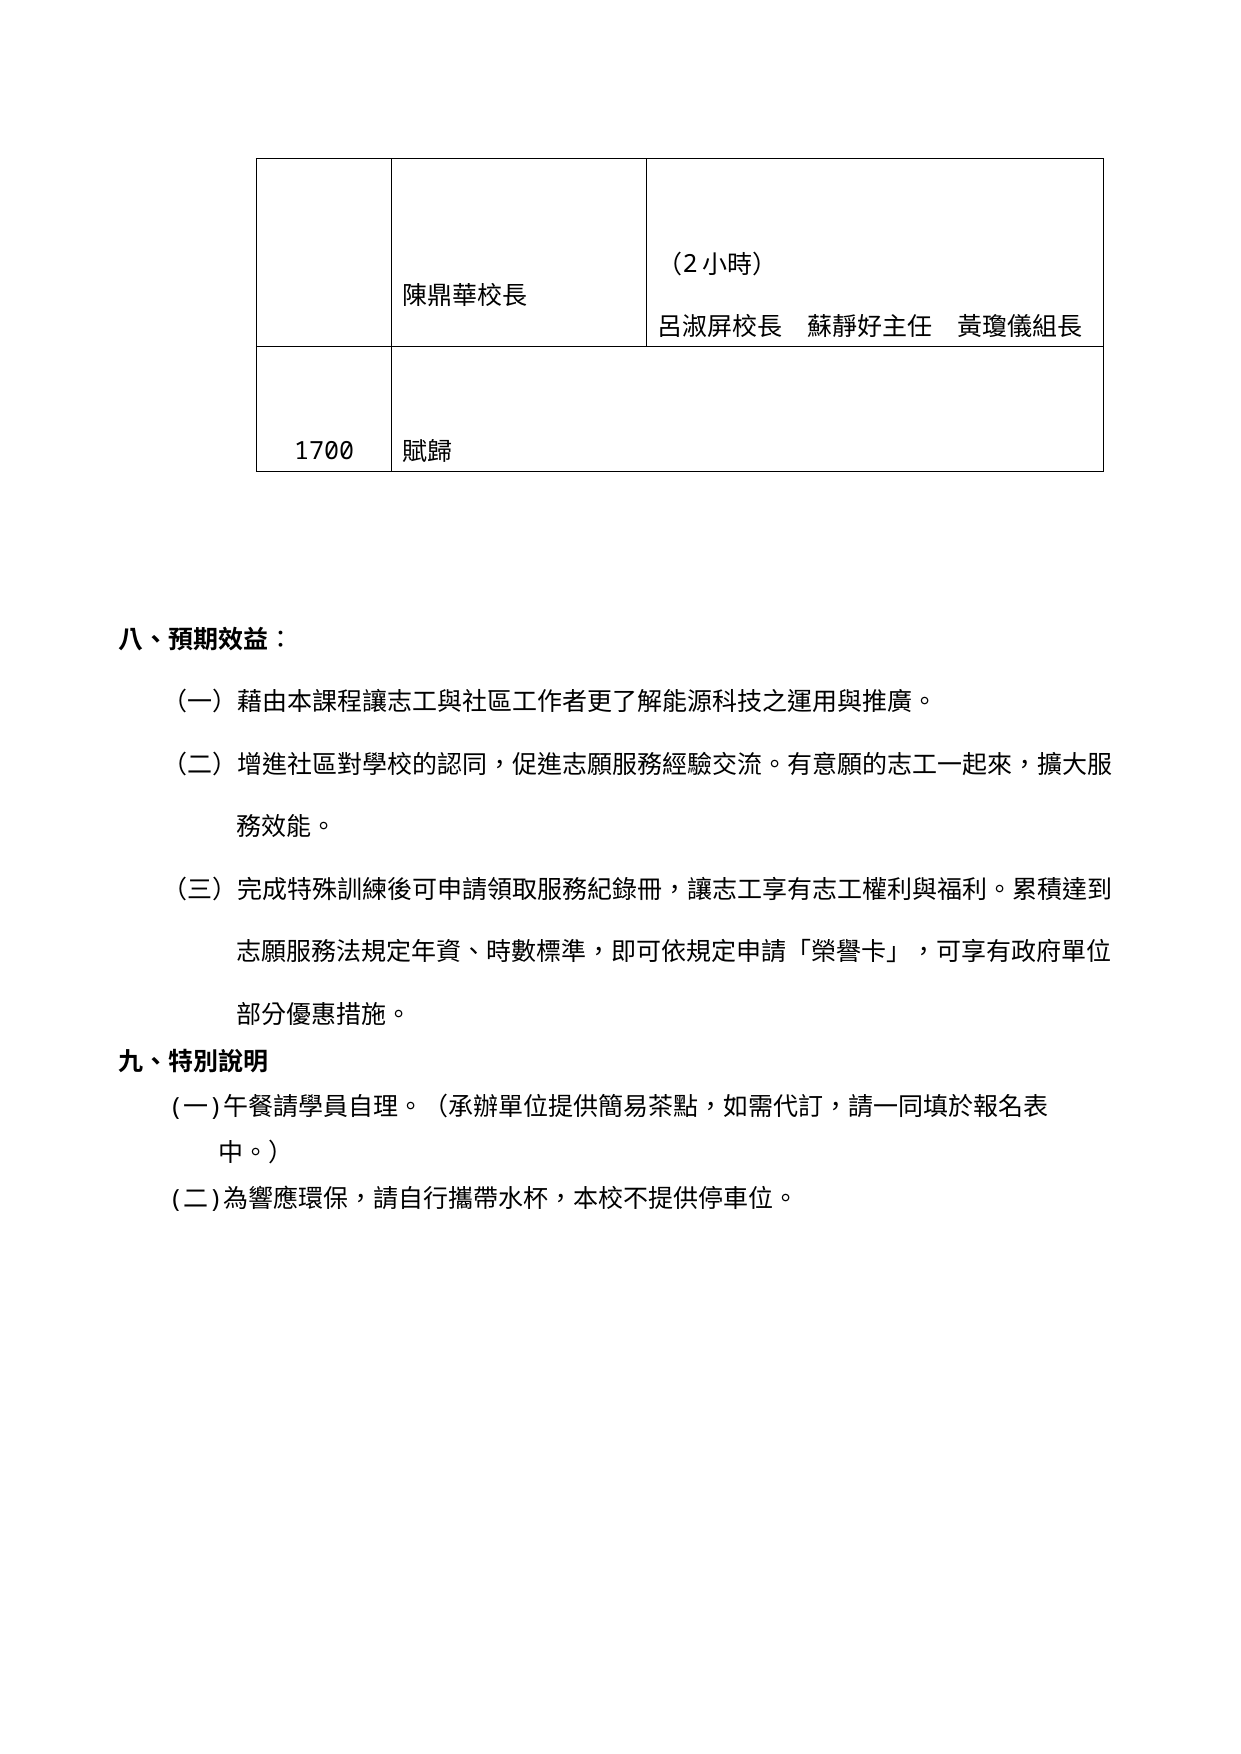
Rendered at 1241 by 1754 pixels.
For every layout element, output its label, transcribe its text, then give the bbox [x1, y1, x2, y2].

table_cell 賦歸 [392, 347, 1103, 471]
table_cell 陳鼎華校長 [392, 159, 646, 346]
text (二)為響應環保，請自行攜帶水杯，本校不提供停車位。 [168, 1171, 1122, 1217]
table_cell 1700 [257, 347, 391, 471]
text 九、特別說明 [118, 1033, 1122, 1079]
text （一）藉由本課程讓志工與社區工作者更了解能源科技之運用與推廣。 [118, 658, 1122, 721]
text 八、預期效益： [118, 596, 1122, 658]
text （三）完成特殊訓練後可申請領取服務紀錄冊，讓志工享有志工權利與福利。累積達到志願服務法規定年資、時數標準，即可依規定申請「榮譽卡」，可享有政府單位部分優惠措施。 [162, 846, 1122, 1033]
table_cell [257, 159, 391, 346]
text （二）增進社區對學校的認同，促進志願服務經驗交流。有意願的志工一起來，擴大服務效能。 [162, 721, 1122, 846]
table_cell （2小時） 呂淑屏校長 蘇靜好主任 黃瓊儀組長 [647, 159, 1103, 346]
text (一)午餐請學員自理。（承辦單位提供簡易茶點，如需代訂，請一同填於報名表中。） [168, 1079, 1122, 1171]
